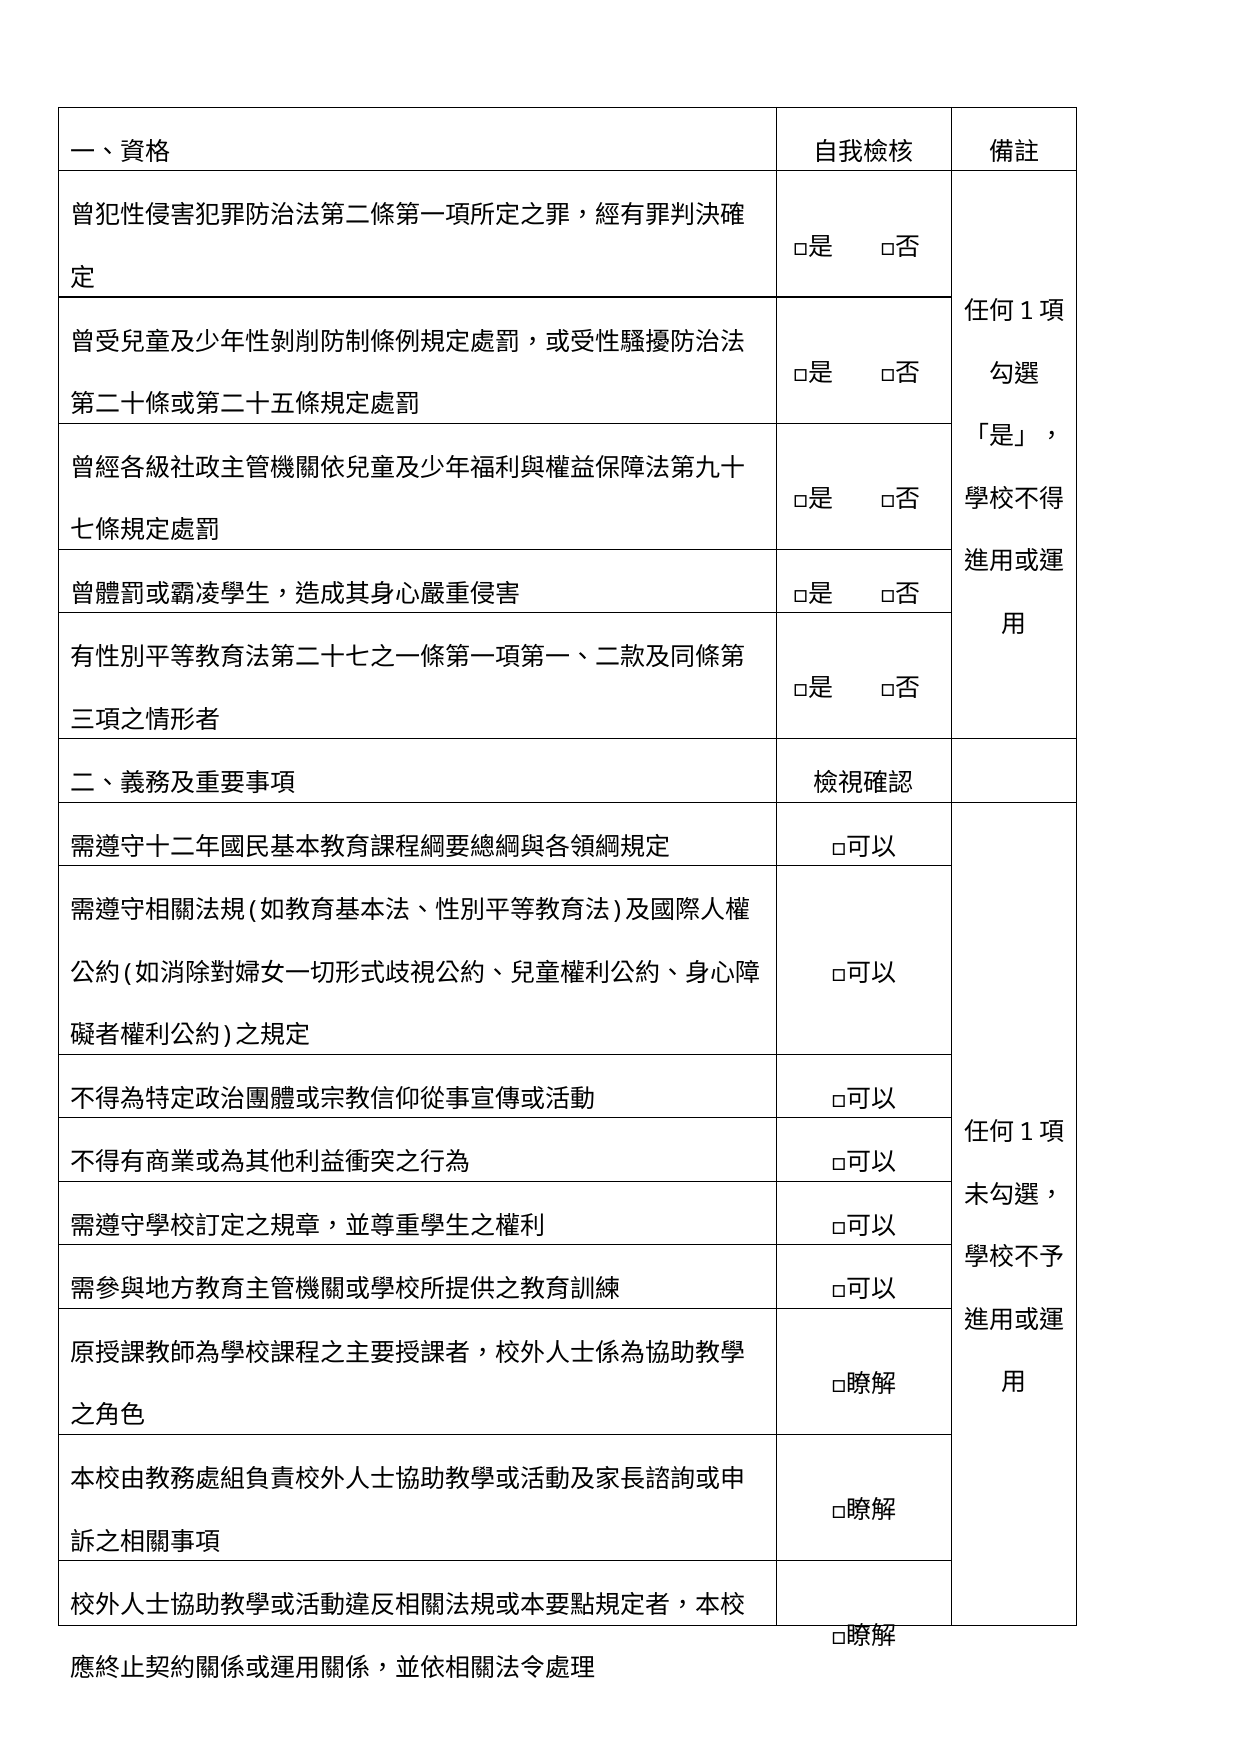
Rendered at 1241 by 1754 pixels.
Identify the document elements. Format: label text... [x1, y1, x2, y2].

table_cell □是 [777, 613, 849, 738]
table_cell 檢視確認 [777, 739, 951, 802]
table_cell □可以 [777, 1182, 951, 1244]
table_cell 需遵守學校訂定之規章，並尊重學生之權利 [59, 1182, 776, 1244]
table_cell □否 [850, 298, 951, 422]
table_header 備註 [952, 108, 1076, 170]
table_cell □是 [777, 550, 849, 612]
table_cell □可以 [777, 1118, 951, 1181]
table_cell □可以 [777, 803, 951, 865]
table_cell 曾受兒童及少年性剝削防制條例規定處罰，或受性騷擾防治法第二十條或第二十五條規定處罰 [59, 298, 776, 422]
table_cell □否 [850, 171, 951, 296]
table_cell 曾體罰或霸凌學生，造成其身心嚴重侵害 [59, 550, 776, 612]
table_cell 需遵守十二年國民基本教育課程綱要總綱與各領綱規定 [59, 803, 776, 865]
table_cell 曾經各級社政主管機關依兒童及少年福利與權益保障法第九十七條規定處罰 [59, 424, 776, 548]
table_cell □否 [850, 613, 951, 738]
table_cell 原授課教師為學校課程之主要授課者，校外人士係為協助教學之角色 [59, 1309, 776, 1434]
table_cell □可以 [777, 866, 951, 1054]
table_cell □瞭解 [777, 1309, 951, 1434]
table_cell 任何1項未勾選，學校不予進用或運用 [952, 803, 1076, 1625]
table_cell 需遵守相關法規(如教育基本法、性別平等教育法)及國際人權公約(如消除對婦女一切形式歧視公約、兒童權利公約、身心障礙者權利公約)之規定 [59, 866, 776, 1054]
table_cell □是 [777, 424, 849, 548]
table_header 一、資格 [59, 108, 776, 170]
table_cell 不得有商業或為其他利益衝突之行為 [59, 1118, 776, 1181]
table_cell □否 [850, 424, 951, 548]
table_cell 校外人士協助教學或活動違反相關法規或本要點規定者，本校應終止契約關係或運用關係，並依相關法令處理 [59, 1561, 776, 1625]
table_cell 任何1項勾選「是」，學校不得進用或運用 [952, 171, 1076, 738]
table_cell □否 [850, 550, 951, 612]
table_cell 有性別平等教育法第二十七之一條第一項第一、二款及同條第三項之情形者 [59, 613, 776, 738]
table_cell 本校由教務處組負責校外人士協助教學或活動及家長諮詢或申訴之相關事項 [59, 1435, 776, 1560]
table_cell □瞭解 [777, 1435, 951, 1560]
table_cell □是 [777, 298, 849, 422]
table_cell 曾犯性侵害犯罪防治法第二條第一項所定之罪，經有罪判決確定 [59, 171, 776, 296]
table_cell □可以 [777, 1245, 951, 1308]
table_cell □瞭解 [777, 1561, 951, 1625]
table_cell 二、義務及重要事項 [59, 739, 776, 802]
table_cell 需參與地方教育主管機關或學校所提供之教育訓練 [59, 1245, 776, 1308]
table_cell 不得為特定政治團體或宗教信仰從事宣傳或活動 [59, 1055, 776, 1117]
table_cell □可以 [777, 1055, 951, 1117]
table_cell □是 [777, 171, 849, 296]
table_header 自我檢核 [777, 108, 951, 170]
table_cell [952, 739, 1076, 802]
